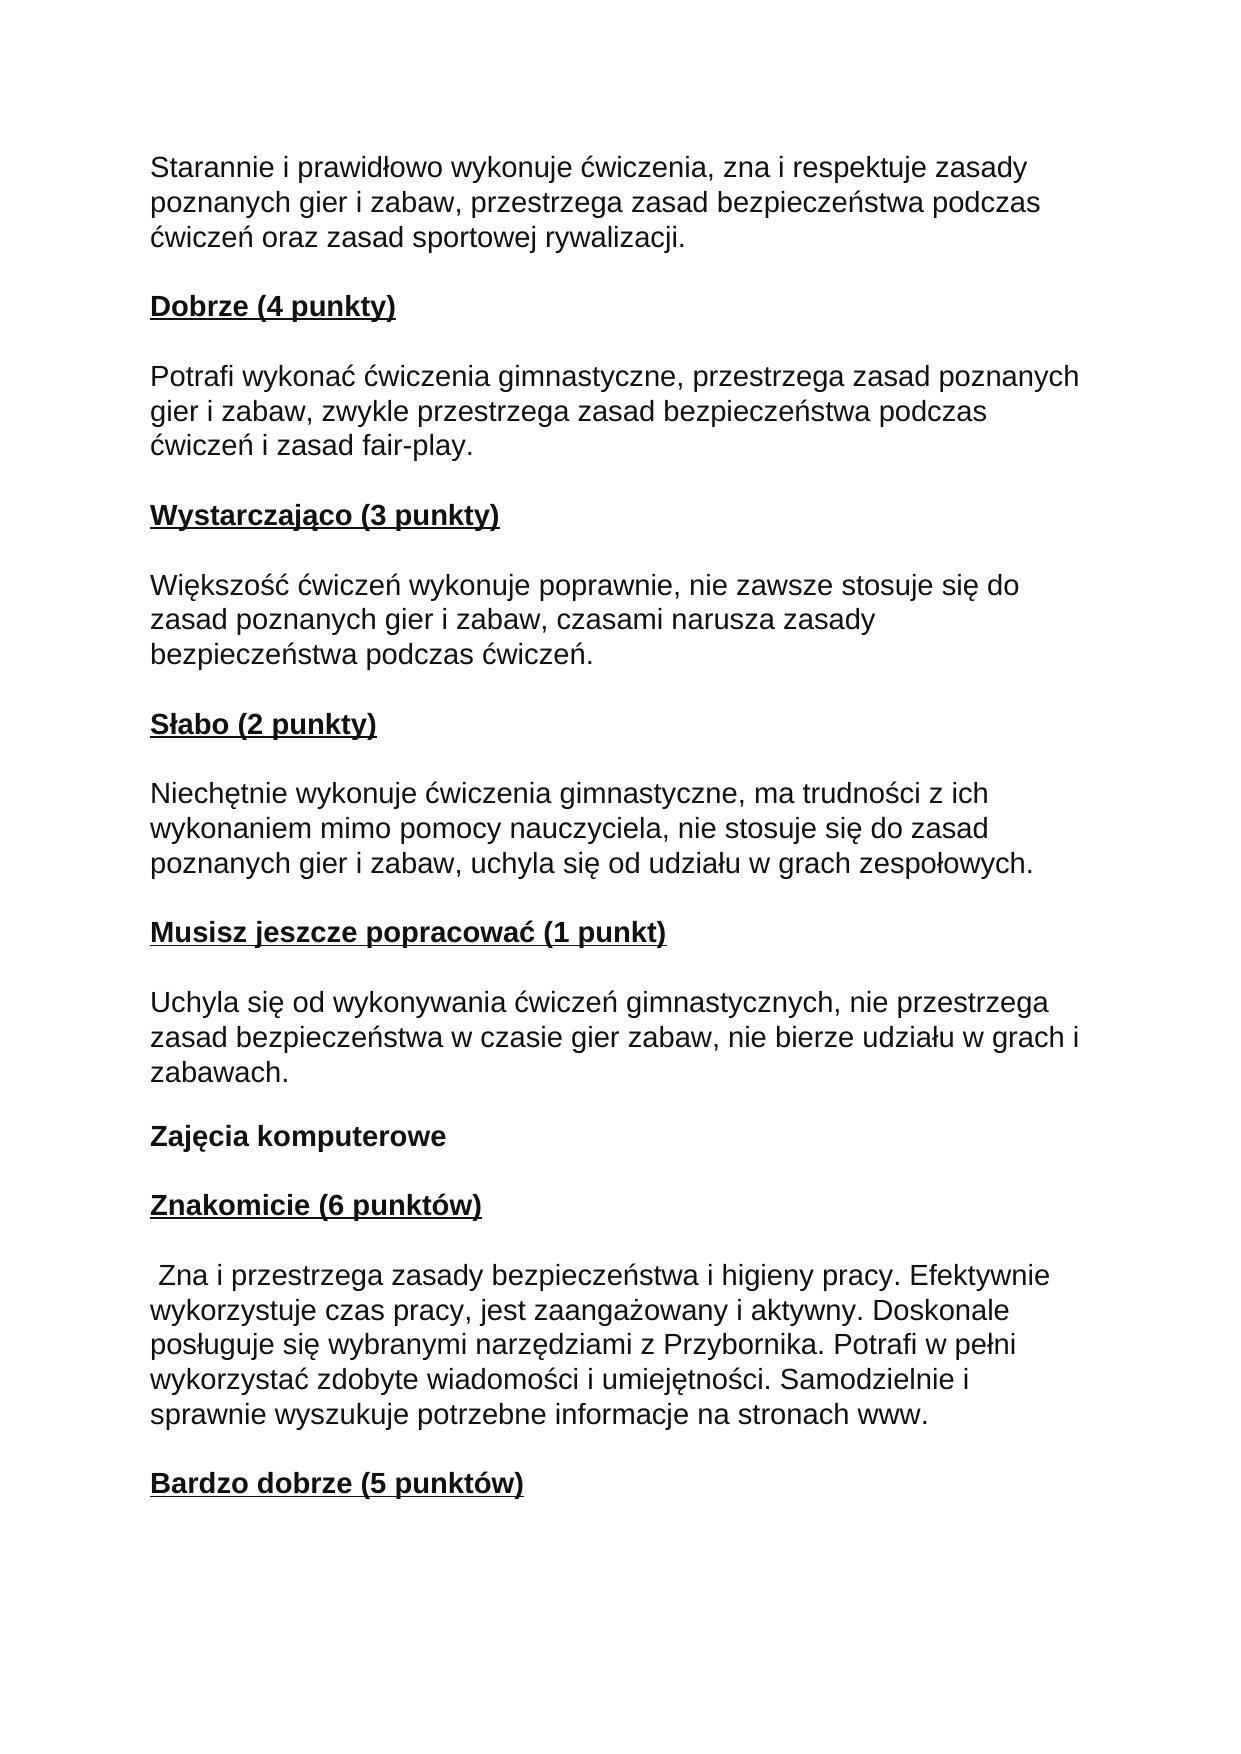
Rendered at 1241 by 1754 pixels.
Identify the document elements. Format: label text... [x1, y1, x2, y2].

text Słabo (2 punkty) [150, 707, 1090, 775]
text Znakomicie (6 punktów) [150, 1188, 1090, 1257]
text Wystarczająco (3 punkty) [150, 498, 1090, 566]
text Dobrze (4 punkty) [150, 289, 1090, 357]
text Bardzo dobrze (5 punktów) [150, 1467, 1090, 1535]
text Zajęcia komputerowe [150, 1089, 1090, 1152]
text Potrafi wykonać ćwiczenia gimnastyczne, przestrzega zasad poznanych gier i zabaw, zwykle przestrzega zasad bezpieczeństwa podczas ćwiczeń i zasad fair-play. [150, 359, 1090, 462]
text Musisz jeszcze popracować (1 punkt) [150, 915, 1090, 984]
text Starannie i prawidłowo wykonuje ćwiczenia, zna i respektuje zasady poznanych gier i zabaw, przestrzega zasad bezpieczeństwa podczas ćwiczeń oraz zasad sportowej rywalizacji. [150, 150, 1090, 253]
text Uchyla się od wykonywania ćwiczeń gimnastycznych, nie przestrzega zasad bezpieczeństwa w czasie gier zabaw, nie bierze udziału w grach i zabawach. [150, 985, 1090, 1088]
text Zna i przestrzega zasady bezpieczeństwa i higieny pracy. Efektywnie wykorzystuje czas pracy, jest zaangażowany i aktywny. Doskonale posługuje się wybranymi narzędziami z Przybornika. Potrafi w pełni wykorzystać zdobyte wiadomości i umiejętności. Samodzielnie i sprawnie wyszukuje potrzebne informacje na stronach www. [150, 1258, 1090, 1431]
text Niechętnie wykonuje ćwiczenia gimnastyczne, ma trudności z ich wykonaniem mimo pomocy nauczyciela, nie stosuje się do zasad poznanych gier i zabaw, uchyla się od udziału w grach zespołowych. [150, 776, 1090, 879]
text Większość ćwiczeń wykonuje poprawnie, nie zawsze stosuje się do zasad poznanych gier i zabaw, czasami narusza zasady bezpieczeństwa podczas ćwiczeń. [150, 567, 1090, 671]
